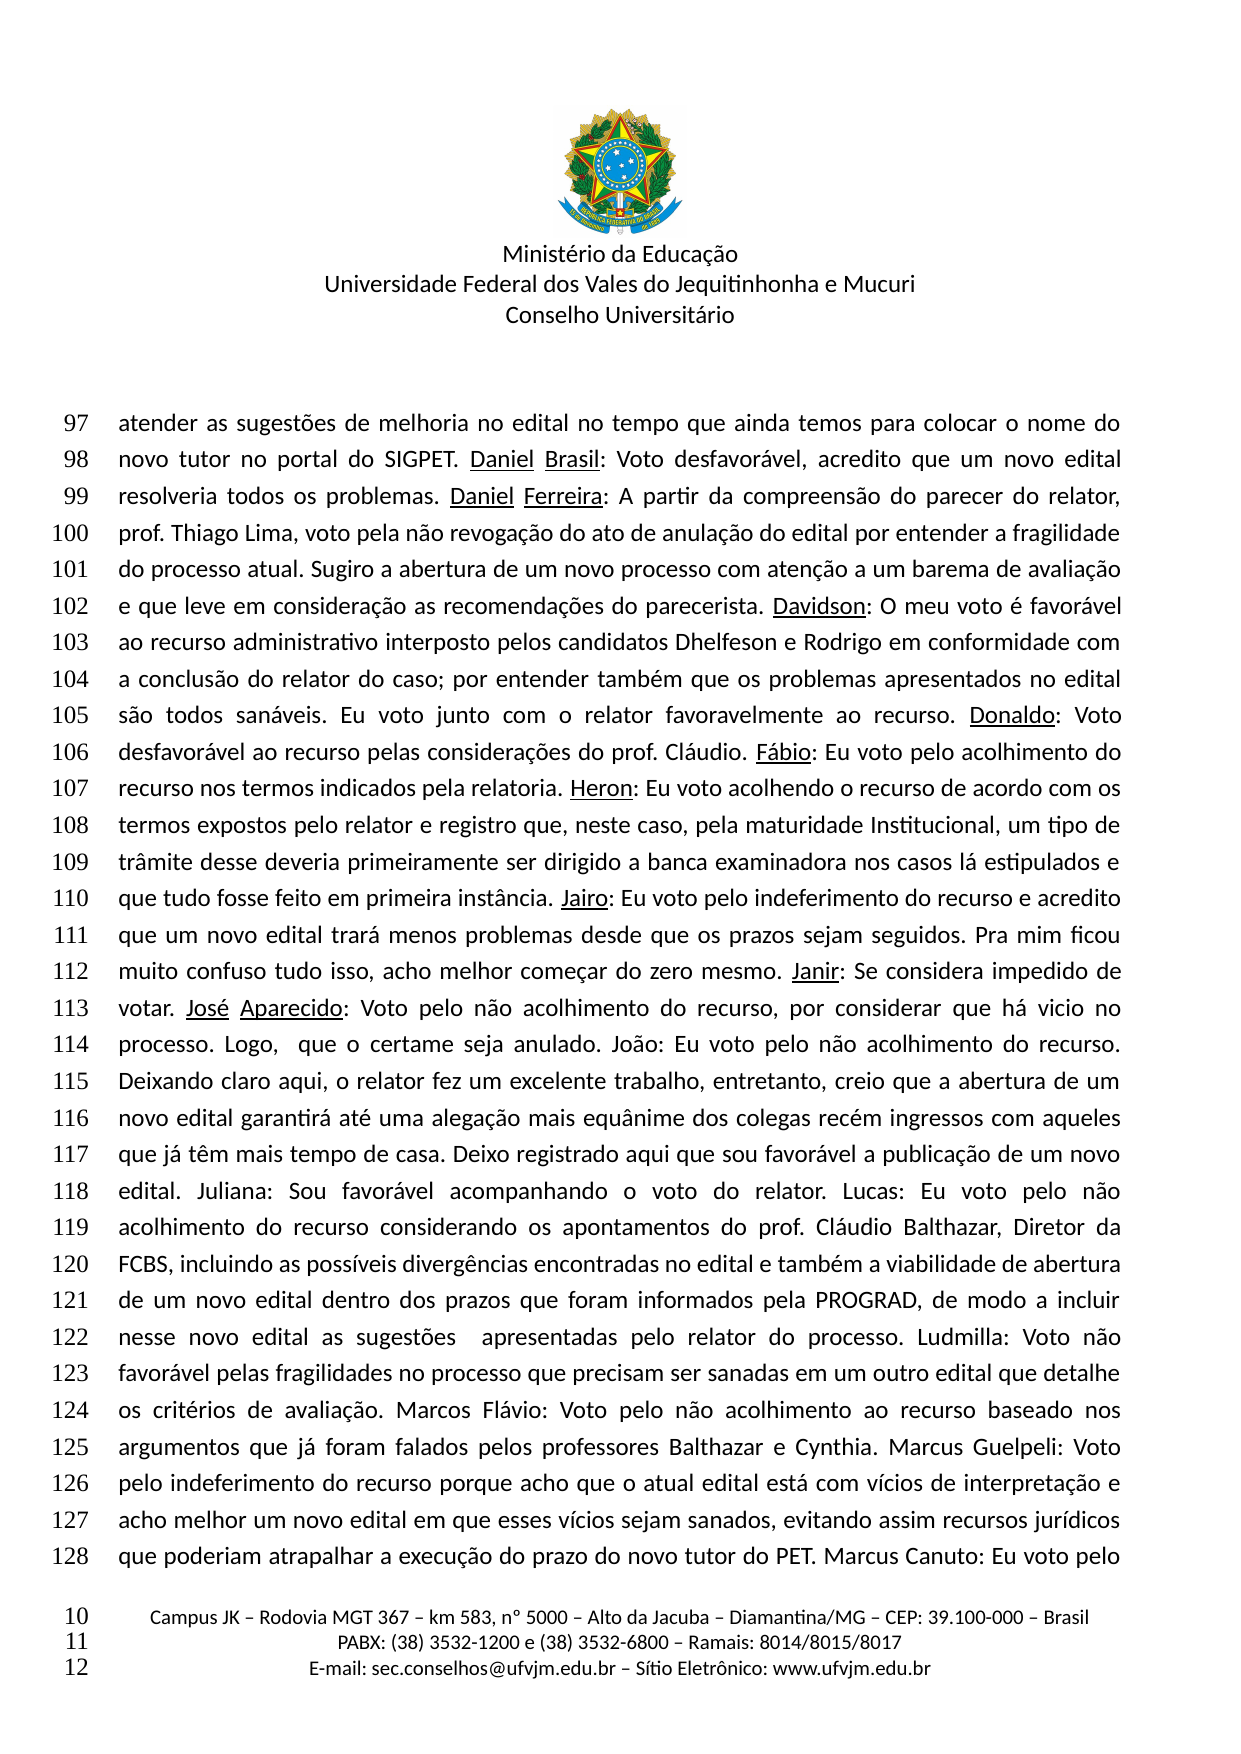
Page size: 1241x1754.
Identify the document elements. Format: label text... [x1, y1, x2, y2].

text atender as sugestões de melhoria no edital no tempo que ainda temos para colocar o nome do novo tutor no portal do SIGPET. Daniel Brasil: Voto desfavorável, acredito que um novo edital resolveria todos os problemas. Daniel Ferreira: A partir da compreensão do parecer do relator, prof. Thiago Lima, voto pela não revogação do ato de anulação do edital por entender a fragilidade do processo atual. Sugiro a abertura de um novo processo com atenção a um barema de avaliação e que leve em consideração as recomendações do parecerista. Davidson: O meu voto é favorável ao recurso administrativo interposto pelos candidatos Dhelfeson e Rodrigo em conformidade com a conclusão do relator do caso; por entender também que os problemas apresentados no edital são todos sanáveis. Eu voto junto com o relator favoravelmente ao recurso. Donaldo: Voto desfavorável ao recurso pelas considerações do prof. Cláudio. Fábio: Eu voto pelo acolhimento do recurso nos termos indicados pela relatoria. Heron: Eu voto acolhendo o recurso de acordo com os termos expostos pelo relator e registro que, neste caso, pela maturidade Institucional, um tipo de trâmite desse deveria primeiramente ser dirigido a banca examinadora nos casos lá estipulados e que tudo fosse feito em primeira instância. Jairo: Eu voto pelo indeferimento do recurso e acredito que um novo edital trará menos problemas desde que os prazos sejam seguidos. Pra mim ficou muito confuso tudo isso, acho melhor começar do zero mesmo. Janir: Se considera impedido de votar. José Aparecido: Voto pelo não acolhimento do recurso, por considerar que há vicio no processo. Logo, que o certame seja anulado. João: Eu voto pelo não acolhimento do recurso. Deixando claro aqui, o relator fez um excelente trabalho, entretanto, creio que a abertura de um novo edital garantirá até uma alegação mais equânime dos colegas recém ingressos com aqueles que já têm mais tempo de casa. Deixo registrado aqui que sou favorável a publicação de um novo edital. Juliana: Sou favorável acompanhando o voto do relator. Lucas: Eu voto pelo não acolhimento do recurso considerando os apontamentos do prof. Cláudio Balthazar, Diretor da FCBS, incluindo as possíveis divergências encontradas no edital e também a viabilidade de abertura de um novo edital dentro dos prazos que foram informados pela PROGRAD, de modo a incluir nesse novo edital as sugestões apresentadas pelo relator do processo. Ludmilla: Voto não favorável pelas fragilidades no processo que precisam ser sanadas em um outro edital que detalhe os critérios de avaliação. Marcos Flávio: Voto pelo não acolhimento ao recurso baseado nos argumentos que já foram falados pelos professores Balthazar e Cynthia. Marcus Guelpeli: Voto pelo indeferimento do recurso porque acho que o atual edital está com vícios de interpretação e acho melhor um novo edital em que esses vícios sejam sanados, evitando assim recursos jurídicos que poderiam atrapalhar a execução do prazo do novo tutor do PET. Marcus Canuto: Eu voto pelo [118, 407, 1122, 1571]
picture [553, 105, 687, 238]
